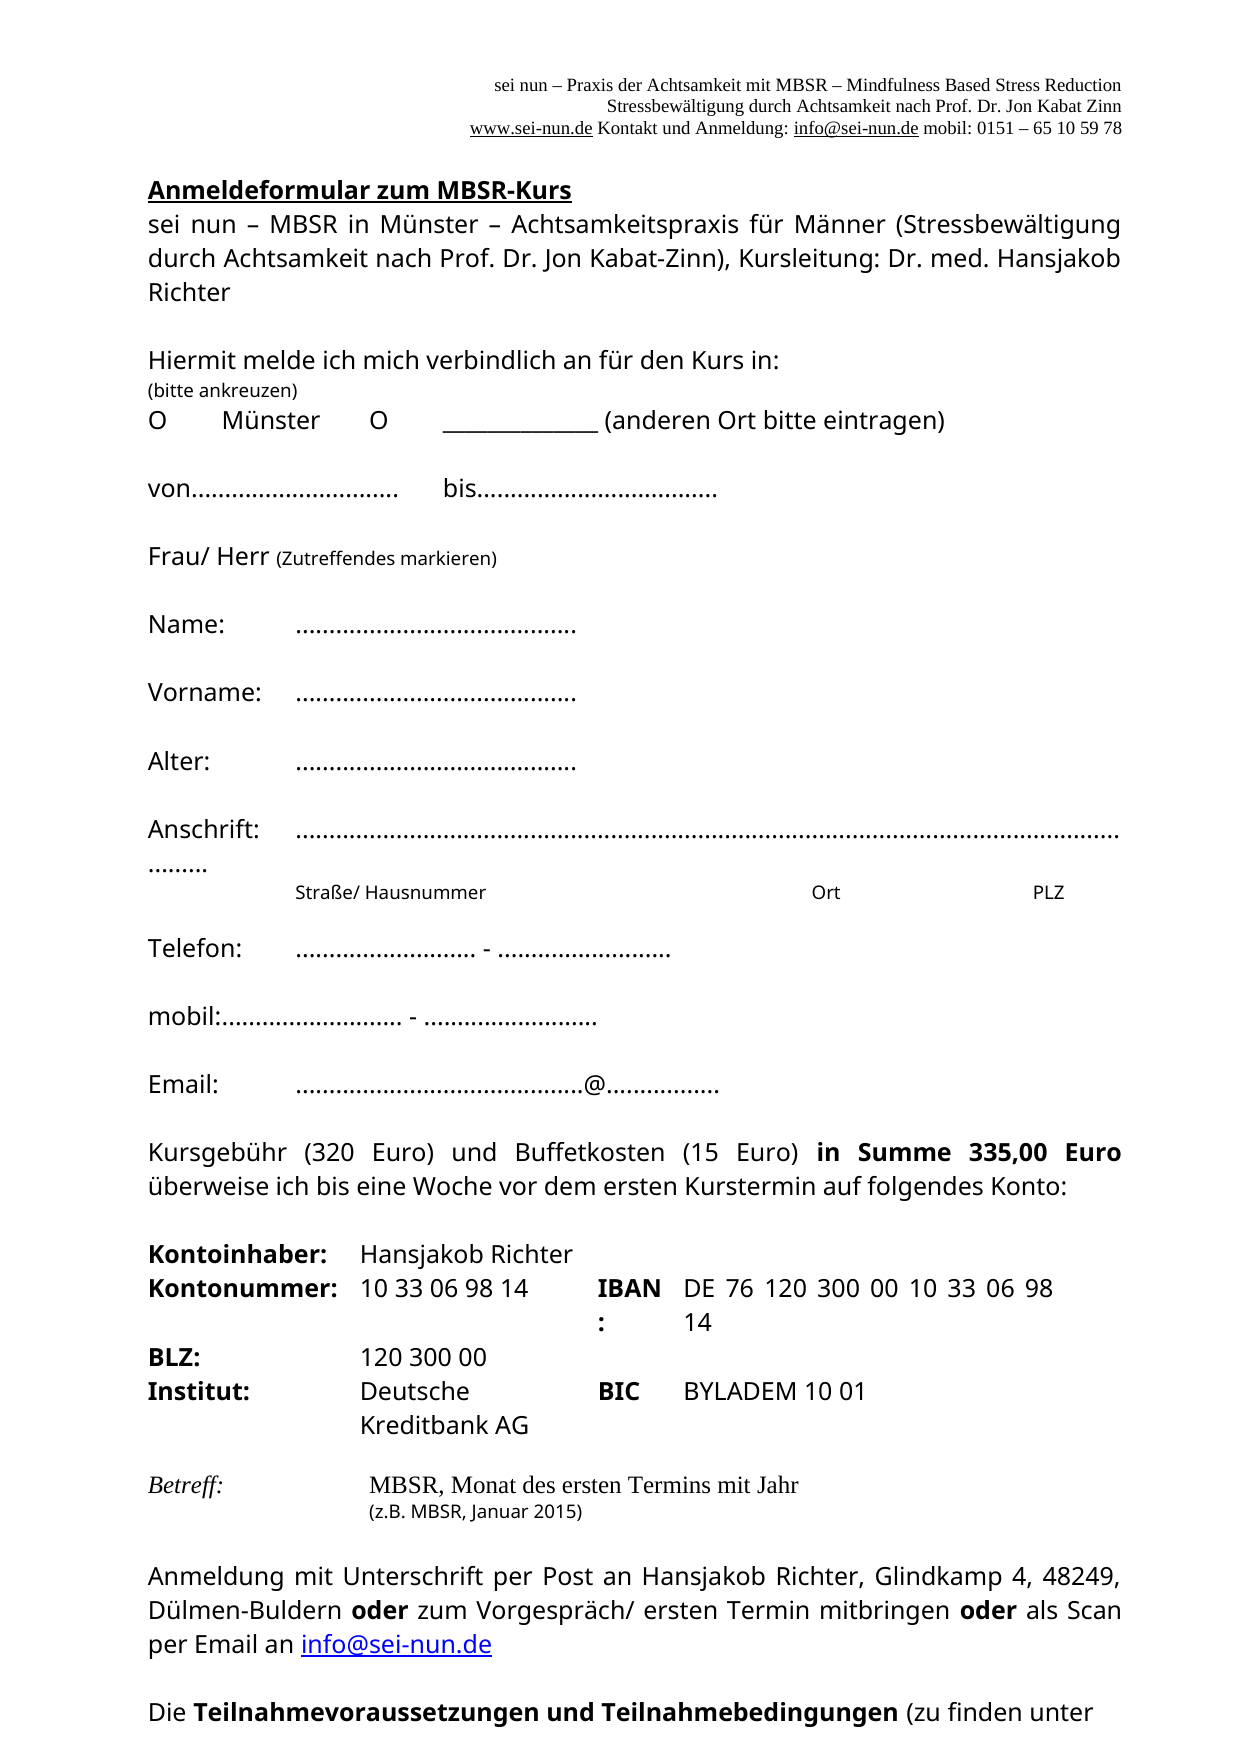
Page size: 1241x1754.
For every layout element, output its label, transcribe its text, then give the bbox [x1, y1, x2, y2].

text Email: ...........................................@................. [148, 1067, 1122, 1101]
text Alter: .......................................... [148, 743, 1122, 777]
text Frau/ Herr (Zutreffendes markieren) [148, 539, 1122, 573]
text Betreff: MBSR, Monat des ersten Termins mit Jahr [148, 1470, 1122, 1499]
table_cell Kontonummer: [140, 1271, 352, 1339]
text (z.B. MBSR, Januar 2015) [148, 1499, 1122, 1524]
text Anmeldung mit Unterschrift per Post an Hansjakob Richter, Glindkamp 4, 48249, Dülmen-Buldern oder zum Vorgespräch/ ersten Termin mitbringen oder als Scan per Email an info@sei-nun.de [148, 1558, 1122, 1661]
text Straße/ Hausnummer Ort PLZ [148, 879, 1122, 905]
table_cell 10 33 06 98 14 [352, 1271, 590, 1339]
text Die Teilnahmevoraussetzungen und Teilnahmebedingungen (zu finden unter [148, 1695, 1122, 1729]
text Kursgebühr (320 Euro) und Buffetkosten (15 Euro) in Summe 335,00 Euro überweise ich bis eine Woche vor dem ersten Kurstermin auf folgendes Konto: [148, 1135, 1122, 1203]
table_header Hansjakob Richter [352, 1237, 590, 1271]
table_cell BYLADEM 10 01 [676, 1373, 1062, 1441]
subtitle Anmeldeformular zum MBSR-Kurs [148, 173, 1122, 207]
text mobil: ........................... - .......................... [148, 998, 1122, 1033]
text (bitte ankreuzen) [148, 377, 1122, 402]
text Telefon: ........................... - .......................... [148, 930, 1122, 964]
text O Münster O ______________ (anderen Ort bitte eintragen) [148, 402, 1122, 437]
text Name: .......................................... [148, 607, 1122, 641]
text Hiermit melde ich mich verbindlich an für den Kurs in: [148, 343, 1122, 377]
table_header [590, 1237, 676, 1271]
text von............................... bis.................................... [148, 471, 1122, 505]
table_cell [590, 1339, 676, 1373]
table_cell IBAN: [590, 1271, 676, 1339]
text sei nun – MBSR in Münster – Achtsamkeitspraxis für Männer (Stressbewältigung durch Achtsamkeit nach Prof. Dr. Jon Kabat-Zinn), Kursleitung: Dr. med. Hansjakob Richter [148, 207, 1122, 309]
table_cell BIC [590, 1373, 676, 1441]
text Vorname: .......................................... [148, 675, 1122, 709]
table_cell [676, 1339, 1062, 1373]
table_header Kontoinhaber: [140, 1237, 352, 1271]
table_header [676, 1237, 1062, 1271]
table_cell DE 76 120 300 00 10 33 06 98 14 [676, 1271, 1062, 1339]
table_cell BLZ: [140, 1339, 352, 1373]
table_cell 120 300 00 [352, 1339, 590, 1373]
table_cell Institut: [140, 1373, 352, 1441]
table_cell Deutsche Kreditbank AG [352, 1373, 590, 1441]
text Anschrift: .................................................................................................................................... [148, 811, 1122, 879]
